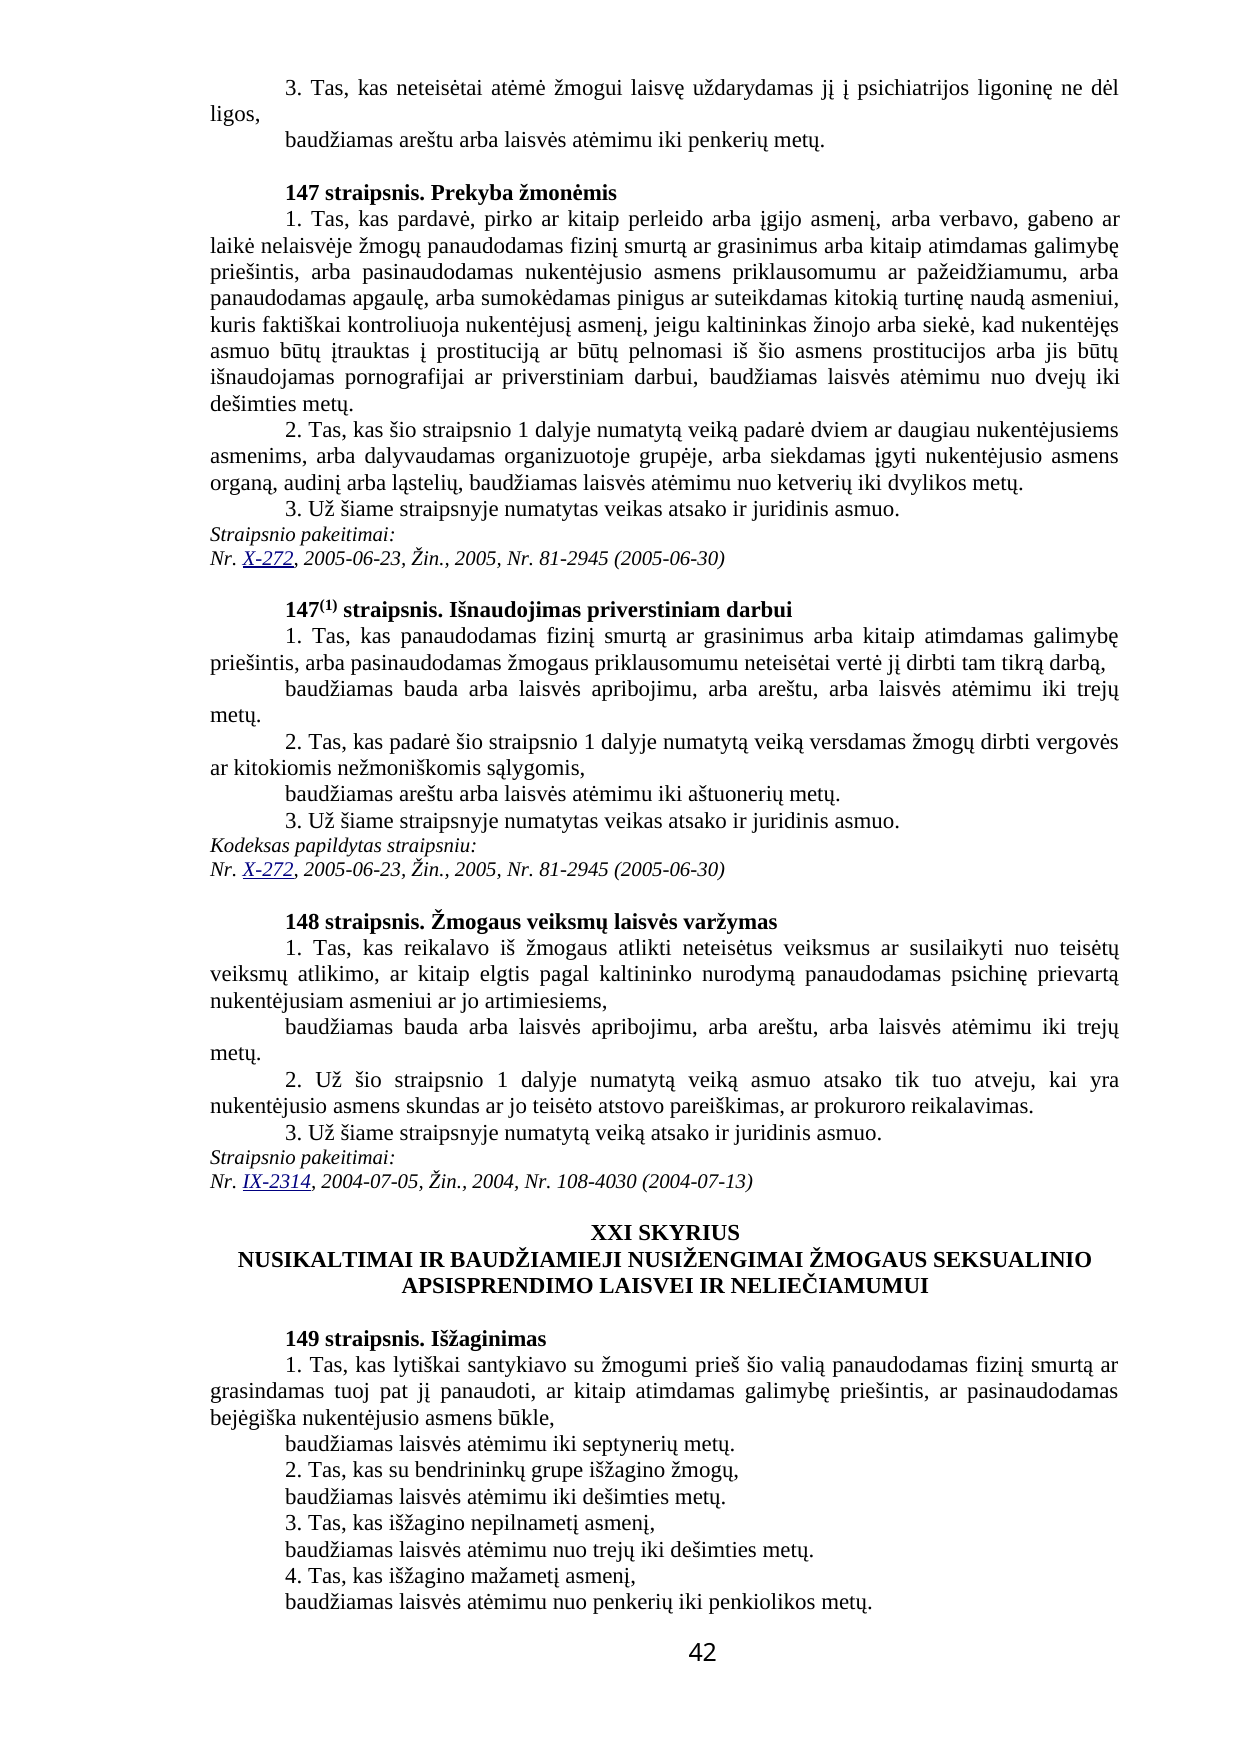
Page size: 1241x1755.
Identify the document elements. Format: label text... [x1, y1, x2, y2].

text Nr. X-272, 2005-06-23, Žin., 2005, Nr. 81-2945 (2005-06-30) [210, 857, 1120, 881]
text Nr. IX-2314, 2004-07-05, Žin., 2004, Nr. 108-4030 (2004-07-13) [210, 1169, 1120, 1193]
text 3. Už šiame straipsnyje numatytas veikas atsako ir juridinis asmuo. [210, 807, 1120, 833]
text 4. Tas, kas išžagino mažametį asmenį, [210, 1562, 1120, 1588]
text Kodeksas papildytas straipsniu: [210, 833, 1120, 857]
text 3. Už šiame straipsnyje numatytą veiką atsako ir juridinis asmuo. [210, 1118, 1120, 1145]
text 3. Tas, kas išžagino nepilnametį asmenį, [210, 1509, 1120, 1536]
text 1. Tas, kas lytiškai santykiavo su žmogumi prieš šio valią panaudodamas fizinį smurtą ar grasindamas tuoj pat jį panaudoti, ar kitaip atimdamas galimybę priešintis, ar pasinaudodamas bejėgiška nukentėjusio asmens būkle, [210, 1351, 1120, 1430]
text 2. Už šio straipsnio 1 dalyje numatytą veiką asmuo atsako tik tuo atveju, kai yra nukentėjusio asmens skundas ar jo teisėto atstovo pareiškimas, ar prokuroro reikalavimas. [210, 1066, 1120, 1118]
text 3. Tas, kas neteisėtai atėmė žmogui laisvę uždarydamas jį į psichiatrijos ligoninę ne dėl ligos, [210, 73, 1120, 126]
text baudžiamas areštu arba laisvės atėmimu iki penkerių metų. [210, 126, 1120, 153]
text baudžiamas laisvės atėmimu nuo trejų iki dešimties metų. [210, 1536, 1120, 1562]
text baudžiamas laisvės atėmimu nuo penkerių iki penkiolikos metų. [210, 1588, 1120, 1615]
text baudžiamas bauda arba laisvės apribojimu, arba areštu, arba laisvės atėmimu iki trejų metų. [210, 675, 1120, 728]
text Straipsnio pakeitimai: [210, 1145, 1120, 1169]
text baudžiamas laisvės atėmimu iki dešimties metų. [210, 1483, 1120, 1509]
subtitle XXI SKYRIUS [210, 1219, 1120, 1246]
text 2. Tas, kas su bendrininkų grupe išžagino žmogų, [210, 1457, 1120, 1483]
text 2. Tas, kas padarė šio straipsnio 1 dalyje numatytą veiką versdamas žmogų dirbti vergovės ar kitokiomis nežmoniškomis sąlygomis, [210, 728, 1120, 781]
text 2. Tas, kas šio straipsnio 1 dalyje numatytą veiką padarė dviem ar daugiau nukentėjusiems asmenims, arba dalyvaudamas organizuotoje grupėje, arba siekdamas įgyti nukentėjusio asmens organą, audinį arba ląstelių, baudžiamas laisvės atėmimu nuo ketverių iki dvylikos metų. [210, 416, 1120, 495]
text NUSIKALTIMAI IR BAUDŽIAMIEJI NUSIŽENGIMAI ŽMOGAUS SEKSUALINIO APSISPRENDIMO LAISVEI IR NELIEČIAMUMUI [210, 1246, 1120, 1298]
text 148 straipsnis. Žmogaus veiksmų laisvės varžymas [210, 908, 1120, 934]
text baudžiamas areštu arba laisvės atėmimu iki aštuonerių metų. [210, 781, 1120, 807]
text 3. Už šiame straipsnyje numatytas veikas atsako ir juridinis asmuo. [210, 495, 1120, 522]
text baudžiamas bauda arba laisvės apribojimu, arba areštu, arba laisvės atėmimu iki trejų metų. [210, 1013, 1120, 1066]
text 1. Tas, kas panaudodamas fizinį smurtą ar grasinimus arba kitaip atimdamas galimybę priešintis, arba pasinaudodamas žmogaus priklausomumu neteisėtai vertė jį dirbti tam tikrą darbą, [210, 622, 1120, 675]
text 1. Tas, kas pardavė, pirko ar kitaip perleido arba įgijo asmenį, arba verbavo, gabeno ar laikė nelaisvėje žmogų panaudodamas fizinį smurtą ar grasinimus arba kitaip atimdamas galimybę priešintis, arba pasinaudodamas nukentėjusio asmens priklausomumu ar pažeidžiamumu, arba panaudodamas apgaulę, arba sumokėdamas pinigus ar suteikdamas kitokią turtinę naudą asmeniui, kuris faktiškai kontroliuoja nukentėjusį asmenį, jeigu kaltininkas žinojo arba siekė, kad nukentėjęs asmuo būtų įtrauktas į prostituciją ar būtų pelnomasi iš šio asmens prostitucijos arba jis būtų išnaudojamas pornografijai ar priverstiniam darbui, baudžiamas laisvės atėmimu nuo dvejų iki dešimties metų. [210, 205, 1120, 416]
text 149 straipsnis. Išžaginimas [210, 1325, 1120, 1351]
text Nr. X-272, 2005-06-23, Žin., 2005, Nr. 81-2945 (2005-06-30) [210, 546, 1120, 570]
text 147 straipsnis. Prekyba žmonėmis [210, 179, 1120, 205]
text baudžiamas laisvės atėmimu iki septynerių metų. [210, 1430, 1120, 1457]
text 1. Tas, kas reikalavo iš žmogaus atlikti neteisėtus veiksmus ar susilaikyti nuo teisėtų veiksmų atlikimo, ar kitaip elgtis pagal kaltininko nurodymą panaudodamas psichinę prievartą nukentėjusiam asmeniui ar jo artimiesiems, [210, 934, 1120, 1013]
text 147(1) straipsnis. Išnaudojimas priverstiniam darbui [210, 596, 1120, 622]
text Straipsnio pakeitimai: [210, 522, 1120, 546]
